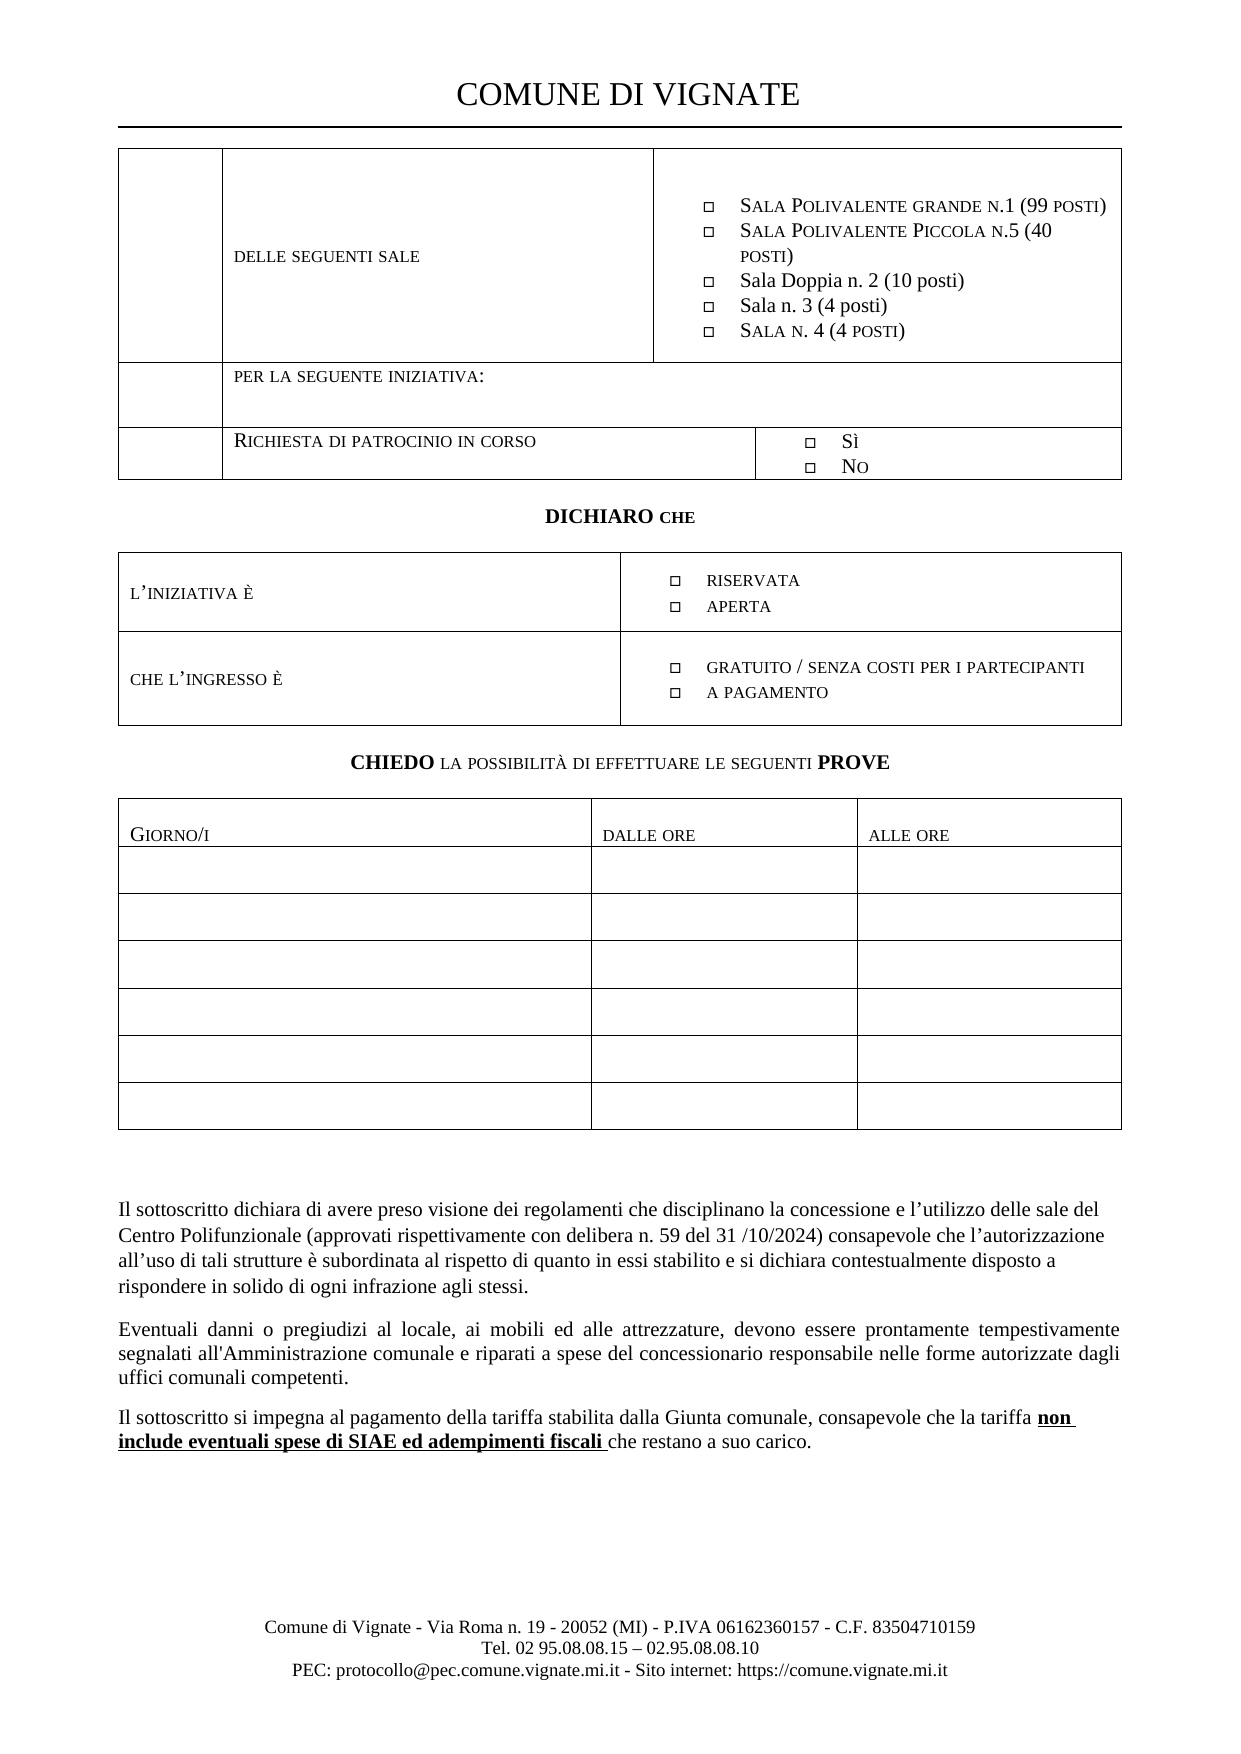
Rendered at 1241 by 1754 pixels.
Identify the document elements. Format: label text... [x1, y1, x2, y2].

table_cell [119, 363, 222, 427]
table_cell [858, 1083, 1121, 1129]
table_cell [119, 1036, 591, 1082]
table_header riservata aperta [621, 553, 1121, 631]
table_cell [592, 894, 857, 940]
table_cell gratuito / senza costi per i partecipanti a pagamento [621, 632, 1121, 725]
table_cell [119, 989, 591, 1035]
table_cell Sala Polivalente grande n.1 (99 posti) Sala Polivalente Piccola n.5 (40 posti) Sala Doppia n. 2 (10 posti) Sala n. 3 (4 posti) Sala n. 4 (4 posti) [654, 149, 1121, 362]
table_header dalle ore [592, 799, 857, 846]
table_cell per la seguente iniziativa: [223, 363, 1121, 427]
table_cell [119, 941, 591, 987]
table_cell [858, 894, 1121, 940]
table_cell [858, 1036, 1121, 1082]
table_cell [592, 989, 857, 1035]
table_cell [119, 428, 222, 479]
table_cell che l’ingresso è [119, 632, 620, 725]
text Eventuali danni o pregiudizi al locale, ai mobili ed alle attrezzature, devono essere prontamente tempestivamente segnalati all'Amministrazione comunale e riparati a spese del concessionario responsabile nelle forme autorizzate dagli uffici comunali competenti. [118, 1316, 1122, 1389]
text Il sottoscritto si impegna al pagamento della tariffa stabilita dalla Giunta comunale, consapevole che la tariffa non include eventuali spese di SIAE ed adempimenti fiscali che restano a suo carico. [118, 1405, 1122, 1453]
table_cell [592, 941, 857, 987]
text DICHIARO che [118, 504, 1122, 528]
table_header Giorno/i [119, 799, 591, 846]
table_cell [119, 149, 222, 362]
table_cell [858, 989, 1121, 1035]
table_cell [858, 941, 1121, 987]
table_cell delle seguenti sale [223, 149, 653, 362]
table_cell [592, 1036, 857, 1082]
table_cell Sì No [756, 428, 1121, 479]
table_cell [592, 1083, 857, 1129]
table_cell [119, 847, 591, 893]
table_cell Richiesta di patrocinio in corso [223, 428, 755, 479]
text Il sottoscritto dichiara di avere preso visione dei regolamenti che disciplinano la concessione e l’utilizzo delle sale del Centro Polifunzionale (approvati rispettivamente con delibera n. 59 del 31 /10/2024) consapevole che l’autorizzazione all’uso di tali strutture è subordinata al rispetto di quanto in essi stabilito e si dichiara contestualmente disposto a rispondere in solido di ogni infrazione agli stessi. [118, 1197, 1122, 1298]
table_header alle ore [858, 799, 1121, 846]
text CHIEDO la possibilità di effettuare le seguenti PROVE [118, 750, 1122, 774]
table_cell [119, 1083, 591, 1129]
table_cell [858, 847, 1121, 893]
table_cell [119, 894, 591, 940]
table_header l’iniziativa è [119, 553, 620, 631]
table_cell [592, 847, 857, 893]
